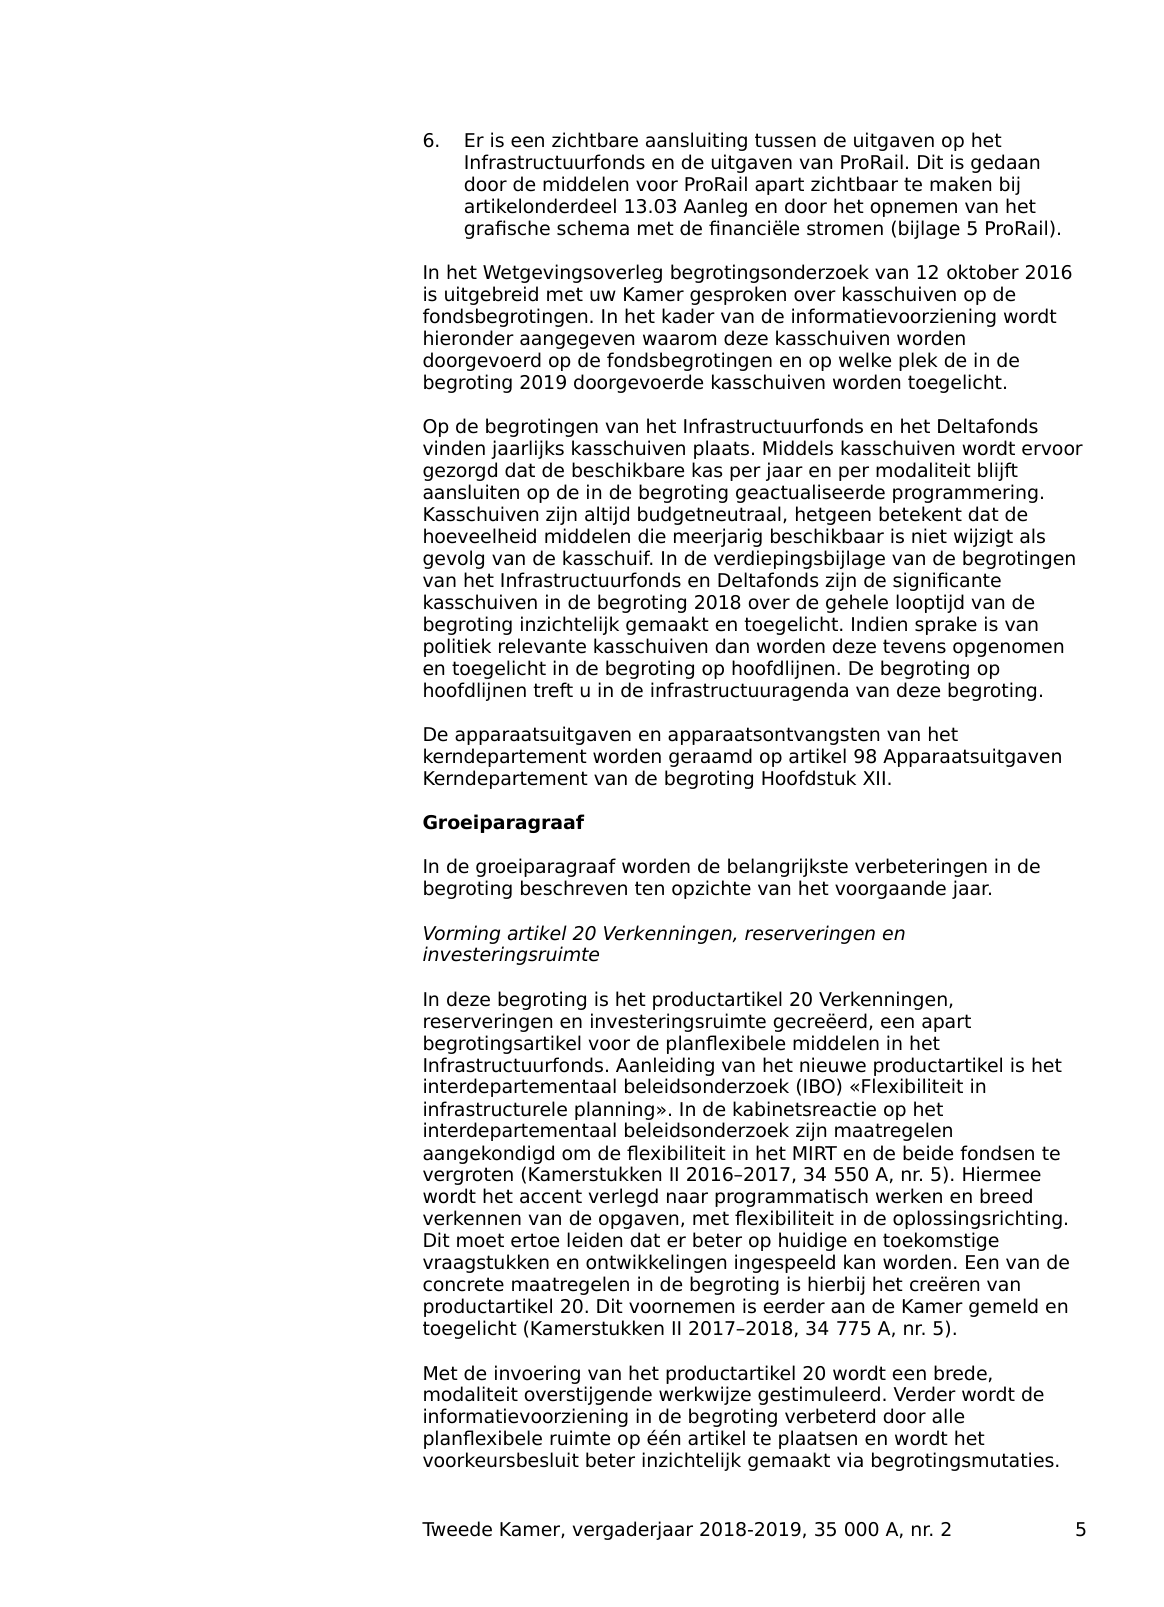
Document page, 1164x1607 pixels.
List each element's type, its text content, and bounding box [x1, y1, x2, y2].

text In het Wetgevingsoverleg begrotingsonderzoek van 12 oktober 2016 is uitgebreid met uw Kamer gesproken over kasschuiven op de fondsbegrotingen. In het kader van de informatievoorziening wordt hieronder aangegeven waarom deze kasschuiven worden doorgevoerd op de fondsbegrotingen en op welke plek de in de begroting 2019 doorgevoerde kasschuiven worden toegelicht. [422, 262, 1087, 394]
text In de groeiparagraaf worden de belangrijkste verbeteringen in de begroting beschreven ten opzichte van het voorgaande jaar. [422, 856, 1087, 900]
text 6. Er is een zichtbare aansluiting tussen de uitgaven op het Infrastructuurfonds en de uitgaven van ProRail. Dit is gedaan door de middelen voor ProRail apart zichtbaar te maken bij artikelonderdeel 13.03 Aanleg en door het opnemen van het grafische schema met de financiële stromen (bijlage 5 ProRail). [422, 130, 1087, 240]
text Op de begrotingen van het Infrastructuurfonds en het Deltafonds vinden jaarlijks kasschuiven plaats. Middels kasschuiven wordt ervoor gezorgd dat de beschikbare kas per jaar en per modaliteit blijft aansluiten op de in de begroting geactualiseerde programmering. Kasschuiven zijn altijd budgetneutraal, hetgeen betekent dat de hoeveelheid middelen die meerjarig beschikbaar is niet wijzigt als gevolg van de kasschuif. In de verdiepingsbijlage van de begrotingen van het Infrastructuurfonds en Deltafonds zijn de significante kasschuiven in de begroting 2018 over de gehele looptijd van de begroting inzichtelijk gemaakt en toegelicht. Indien sprake is van politiek relevante kasschuiven dan worden deze tevens opgenomen en toegelicht in de begroting op hoofdlijnen. De begroting op hoofdlijnen treft u in de infrastructuuragenda van deze begroting. [422, 416, 1087, 702]
text In deze begroting is het productartikel 20 Verkenningen, reserveringen en investeringsruimte gecreëerd, een apart begrotingsartikel voor de planflexibele middelen in het Infrastructuurfonds. Aanleiding van het nieuwe productartikel is het interdepartementaal beleidsonderzoek (IBO) «Flexibiliteit in infrastructurele planning». In de kabinetsreactie op het interdepartementaal beleidsonderzoek zijn maatregelen aangekondigd om de flexibiliteit in het MIRT en de beide fondsen te vergroten (Kamerstukken II 2016–2017, 34 550 A, nr. 5). Hiermee wordt het accent verlegd naar programmatisch werken en breed verkennen van de opgaven, met flexibiliteit in de oplossingsrichting. Dit moet ertoe leiden dat er beter op huidige en toekomstige vraagstukken en ontwikkelingen ingespeeld kan worden. Een van de concrete maatregelen in de begroting is hierbij het creëren van productartikel 20. Dit voornemen is eerder aan de Kamer gemeld en toegelicht (Kamerstukken II 2017–2018, 34 775 A, nr. 5). [422, 988, 1087, 1340]
text Met de invoering van het productartikel 20 wordt een brede, modaliteit overstijgende werkwijze gestimuleerd. Verder wordt de informatievoorziening in de begroting verbeterd door alle planflexibele ruimte op één artikel te plaatsen en wordt het voorkeursbesluit beter inzichtelijk gemaakt via begrotingsmutaties. [422, 1362, 1087, 1472]
subtitle Groeiparagraaf [422, 812, 1087, 834]
text De apparaatsuitgaven en apparaatsontvangsten van het kerndepartement worden geraamd op artikel 98 Apparaatsuitgaven Kerndepartement van de begroting Hoofdstuk XII. [422, 724, 1087, 790]
subtitle Vorming artikel 20 Verkenningen, reserveringen en investeringsruimte [422, 922, 1087, 966]
